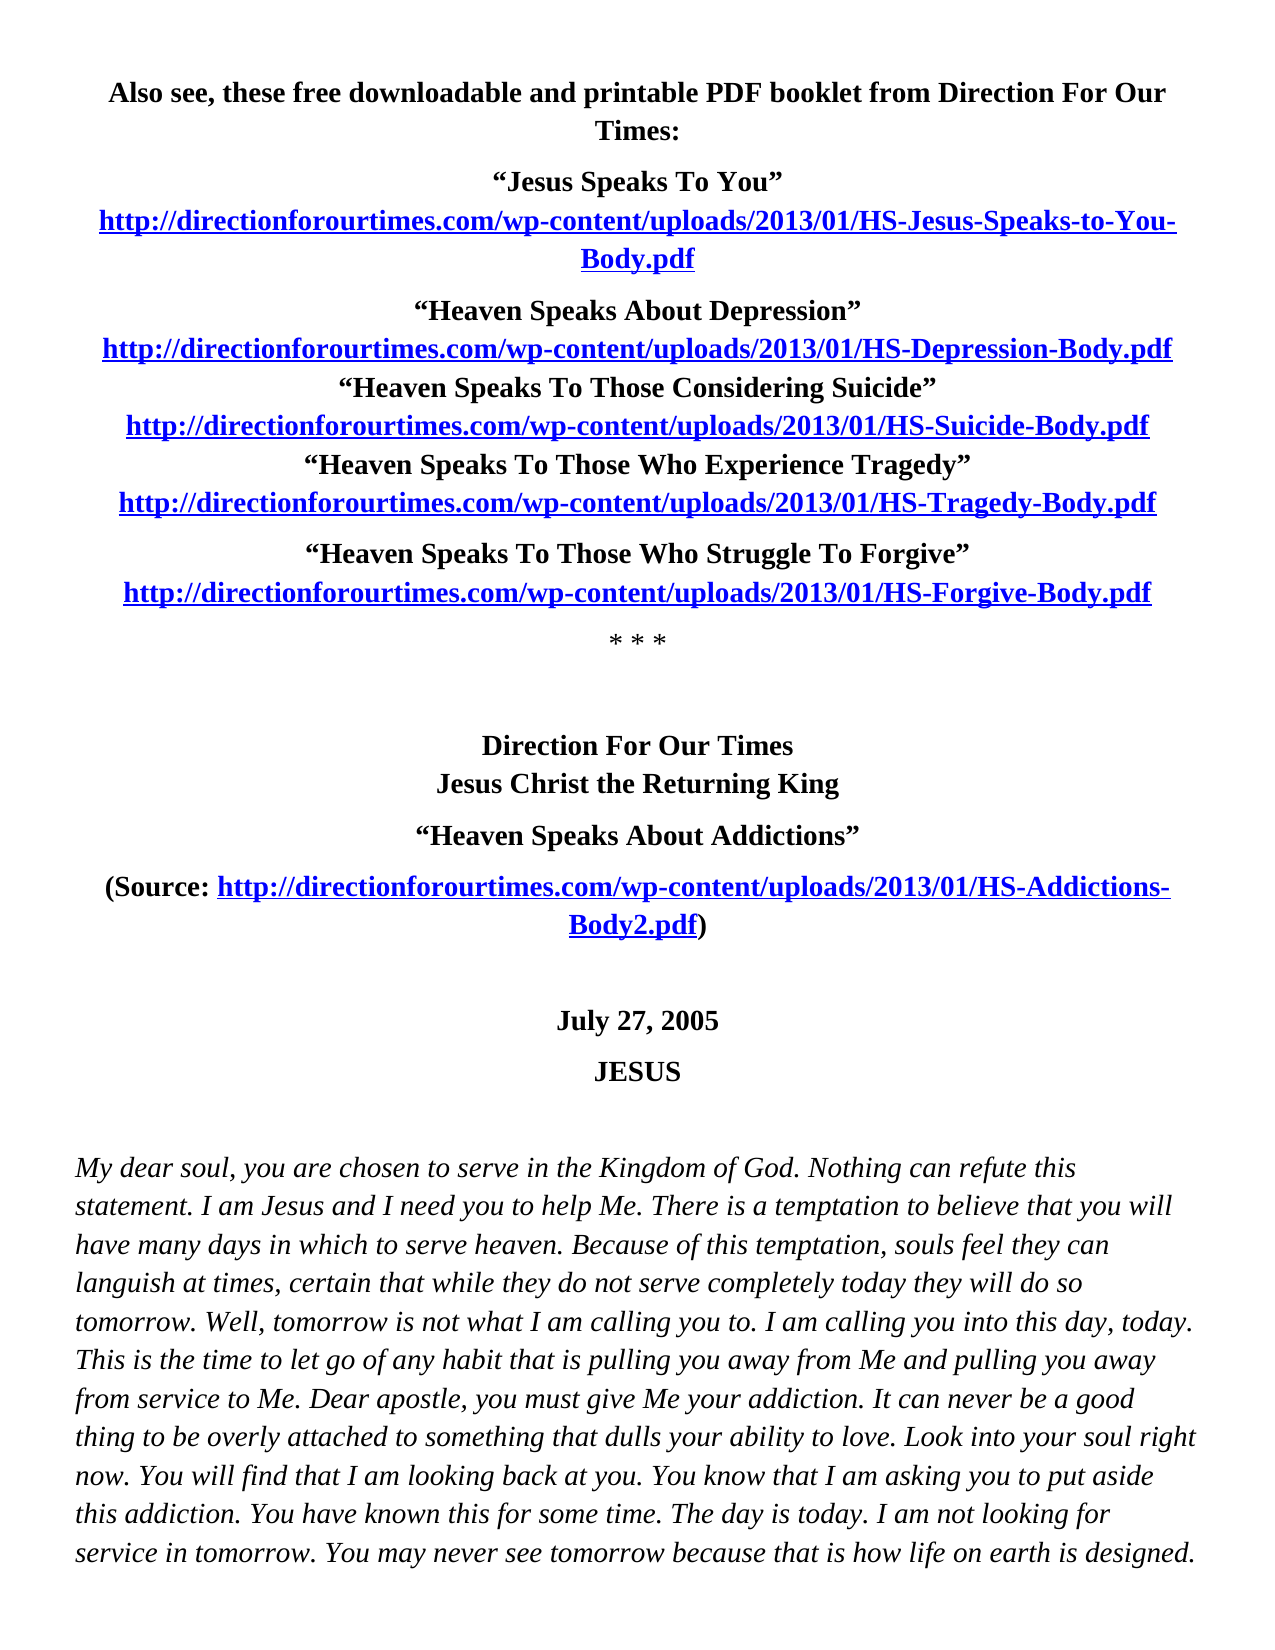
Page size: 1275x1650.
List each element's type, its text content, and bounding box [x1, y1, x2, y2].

text * * * [75, 626, 1200, 659]
text “Heaven Speaks About Depression” http://directionforourtimes.com/wp-content/uploads/2013/01/HS-Depression-Body.pdf “Heaven Speaks To Those Considering Suicide” http://directionforourtimes.com/wp-content/uploads/2013/01/HS-Suicide-Body.pdf “Heaven Speaks To Those Who Experience Tragedy” http://directionforourtimes.com/wp-content/uploads/2013/01/HS-Tragedy-Body.pdf [75, 293, 1200, 519]
text Also see, these free downloadable and printable PDF booklet from Direction For Our Times: [75, 75, 1200, 147]
text July 27, 2005 [75, 1003, 1200, 1037]
text “Heaven Speaks About Addictions” [75, 818, 1200, 851]
text Direction For Our Times Jesus Christ the Returning King [75, 728, 1200, 800]
text JESUS [75, 1054, 1200, 1088]
text (Source: http://directionforourtimes.com/wp-content/uploads/2013/01/HS-Addictions-Body2.pdf) [75, 869, 1200, 941]
text “Jesus Speaks To You” http://directionforourtimes.com/wp-content/uploads/2013/01/HS-Jesus-Speaks-to-You-Body.pdf [75, 164, 1200, 275]
text “Heaven Speaks To Those Who Struggle To Forgive” http://directionforourtimes.com/wp-content/uploads/2013/01/HS-Forgive-Body.pdf [75, 536, 1200, 608]
text My dear soul, you are chosen to serve in the Kingdom of God. Nothing can refute this statement. I am Jesus and I need you to help Me. There is a temptation to believe that you will have many days in which to serve heaven. Because of this temptation, souls feel they can languish at times, certain that while they do not serve completely today they will do so tomorrow. Well, tomorrow is not what I am calling you to. I am calling you into this day, today. This is the time to let go of any habit that is pulling you away from Me and pulling you away from service to Me. Dear apostle, you must give Me your addiction. It can never be a good thing to be overly attached to something that dulls your ability to love. Look into your soul right now. You will find that I am looking back at you. You know that I am asking you to put aside this addiction. You have known this for some time. The day is today. I am not looking for service in tomorrow. You may never see tomorrow because that is how life on earth is designed. [75, 1150, 1200, 1569]
